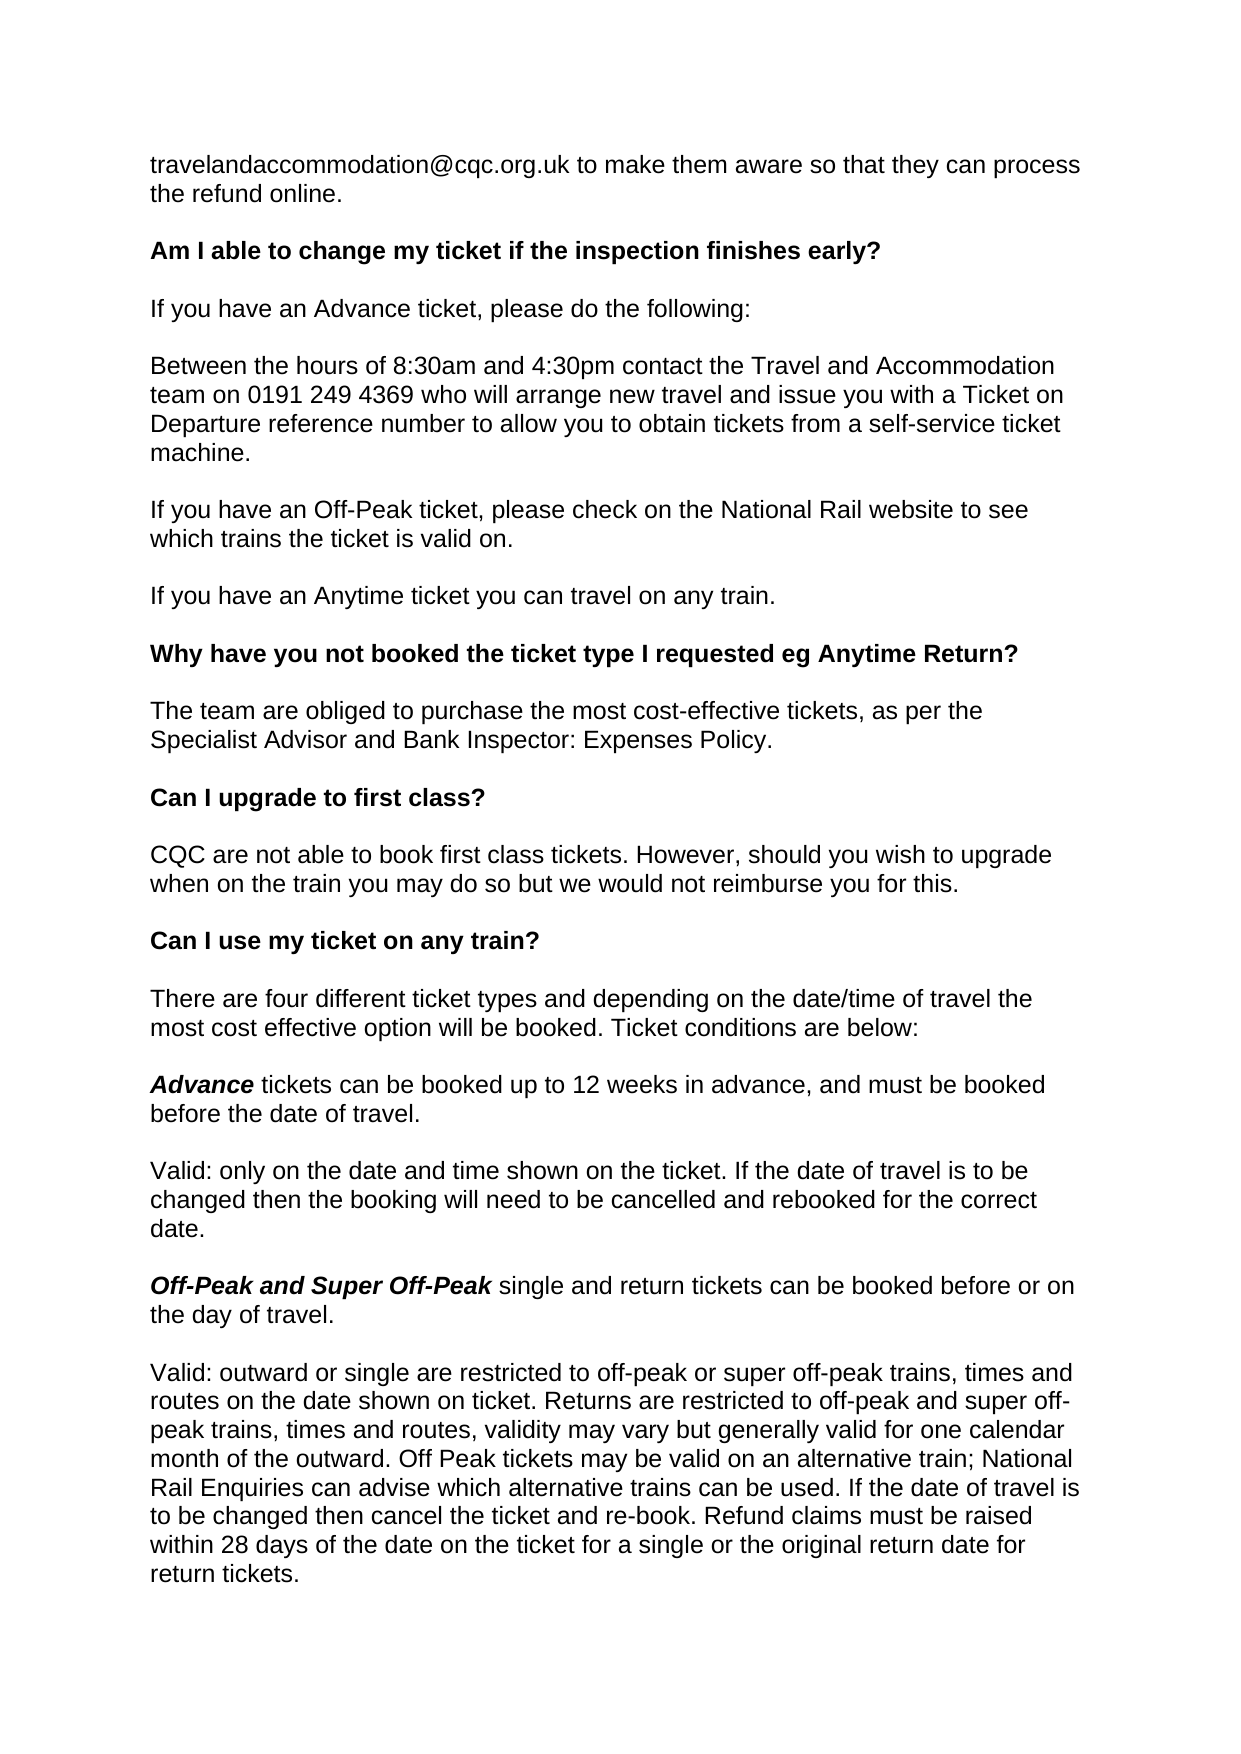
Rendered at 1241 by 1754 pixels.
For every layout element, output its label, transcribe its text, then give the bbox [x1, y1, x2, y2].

text If you have an Anytime ticket you can travel on any train. [150, 581, 1090, 610]
text Off-Peak and Super Off-Peak single and return tickets can be booked before or on the day of travel. [150, 1271, 1090, 1329]
text If you have an Advance ticket, please do the following: [150, 294, 1090, 322]
text The team are obliged to purchase the most cost-effective tickets, as per the Specialist Advisor and Bank Inspector: Expenses Policy. [150, 696, 1090, 754]
text Why have you not booked the ticket type I requested eg Anytime Return? [150, 639, 1090, 667]
text travelandaccommodation@cqc.org.uk to make them aware so that they can process the refund online. [150, 150, 1090, 207]
text Advance tickets can be booked up to 12 weeks in advance, and must be booked before the date of travel. [150, 1070, 1090, 1127]
text Valid: only on the date and time shown on the ticket. If the date of travel is to be changed then the booking will need to be cancelled and rebooked for the correct date. [150, 1156, 1090, 1242]
text Can I use my ticket on any train? [150, 926, 1090, 955]
text If you have an Off-Peak ticket, please check on the National Rail website to see which trains the ticket is valid on. [150, 495, 1090, 552]
text CQC are not able to book first class tickets. However, should you wish to upgrade when on the train you may do so but we would not reimburse you for this. [150, 840, 1090, 897]
text Am I able to change my ticket if the inspection finishes early? [150, 236, 1090, 265]
text Between the hours of 8:30am and 4:30pm contact the Travel and Accommodation team on 0191 249 4369 who will arrange new travel and issue you with a Ticket on Departure reference number to allow you to obtain tickets from a self-service ticket machine. [150, 351, 1090, 466]
text There are four different ticket types and depending on the date/time of travel the most cost effective option will be booked. Ticket conditions are below: [150, 984, 1090, 1041]
text Valid: outward or single are restricted to off-peak or super off-peak trains, times and routes on the date shown on ticket. Returns are restricted to off-peak and super off-peak trains, times and routes, validity may vary but generally valid for one calendar month of the outward. Off Peak tickets may be valid on an alternative train; National Rail Enquiries can advise which alternative trains can be used. If the date of travel is to be changed then cancel the ticket and re-book. Refund claims must be raised within 28 days of the date on the ticket for a single or the original return date for return tickets. [150, 1357, 1090, 1587]
text Can I upgrade to first class? [150, 782, 1090, 811]
